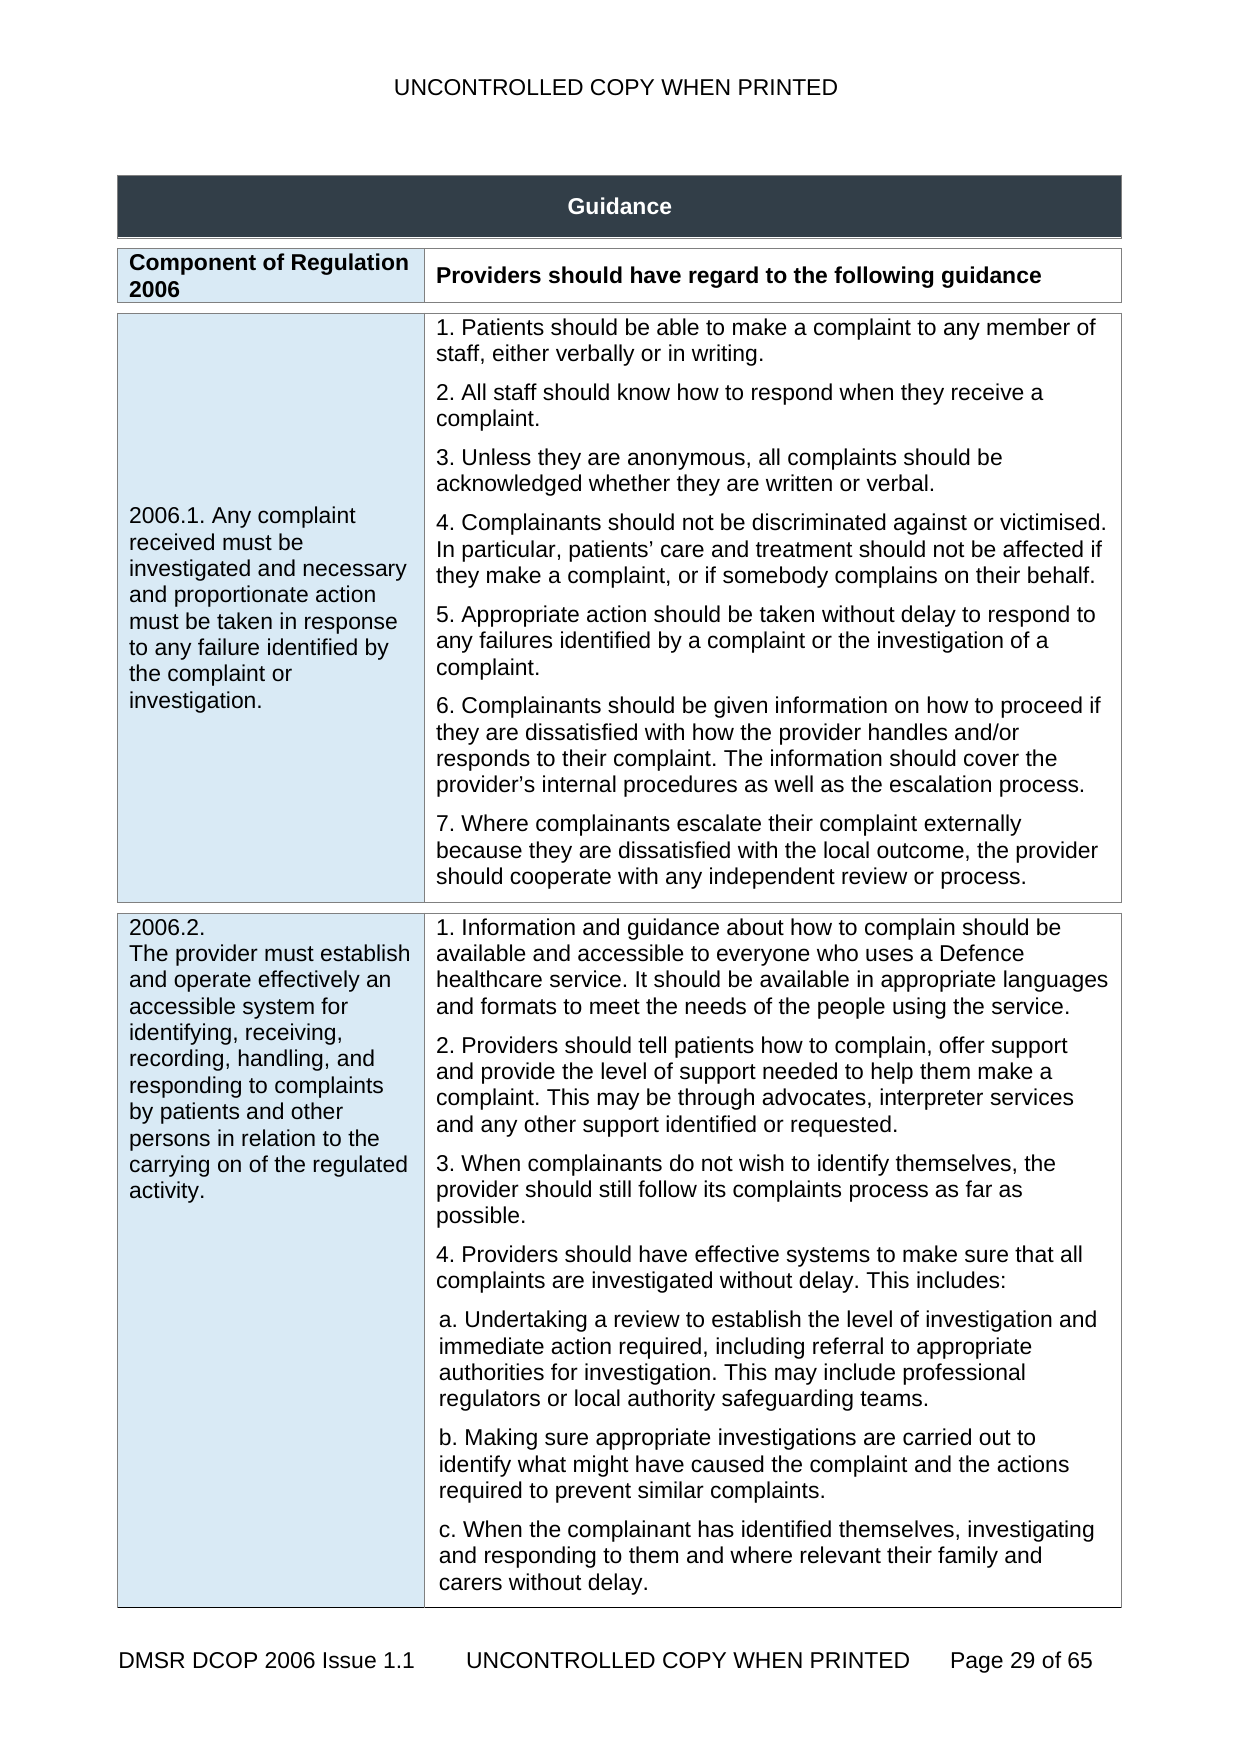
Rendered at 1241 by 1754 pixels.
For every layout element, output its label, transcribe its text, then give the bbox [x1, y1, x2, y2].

table_cell [425, 903, 1122, 913]
table_cell [118, 239, 294, 248]
table_cell Providers should have regard to the following guidance [425, 249, 1121, 302]
table_cell 1. Information and guidance about how to complain should be available and accessible to everyone who uses a Defence healthcare service. It should be available in appropriate languages and formats to meet the needs of the people using the service. 2. Providers should tell patients how to complain, offer support and provide the level of support needed to help them make a complaint. This may be through advocates, interpreter services and any other support identified or requested. 3. When complainants do not wish to identify themselves, the provider should still follow its complaints process as far as possible. 4. Providers should have effective systems to make sure that all complaints are investigated without delay. This includes: a. Undertaking a review to establish the level of investigation and immediate action required, including referral to appropriate authorities for investigation. This may include professional regulators or local authority safeguarding teams. b. Making sure appropriate investigations are carried out to identify what might have caused the complaint and the actions required to prevent similar complaints. c. When the complainant has identified themselves, investigating and responding to them and where relevant their family and carers without delay. [425, 914, 1121, 1607]
table_cell Component of Regulation 2006 [118, 249, 424, 302]
table_cell 2006.2. The provider must establish and operate effectively an accessible system for identifying, receiving, recording, handling, and responding to complaints by patients and other persons in relation to the carrying on of the regulated activity. [118, 914, 424, 1607]
table_header Guidance [118, 176, 1121, 237]
table_cell 2006.1. Any complaint received must be investigated and necessary and proportionate action must be taken in response to any failure identified by the complaint or investigation. [118, 314, 424, 902]
table_cell [118, 303, 424, 313]
table_cell [294, 239, 1122, 248]
table_cell 1. Patients should be able to make a complaint to any member of staff, either verbally or in writing. 2. All staff should know how to respond when they receive a complaint. 3. Unless they are anonymous, all complaints should be acknowledged whether they are written or verbal. 4. Complainants should not be discriminated against or victimised. In particular, patients’ care and treatment should not be affected if they make a complaint, or if somebody complains on their behalf. 5. Appropriate action should be taken without delay to respond to any failures identified by a complaint or the investigation of a complaint. 6. Complainants should be given information on how to proceed if they are dissatisfied with how the provider handles and/or responds to their complaint. The information should cover the provider’s internal procedures as well as the escalation process. 7. Where complainants escalate their complaint externally because they are dissatisfied with the local outcome, the provider should cooperate with any independent review or process. [425, 314, 1121, 902]
table_cell [118, 903, 424, 913]
table_cell [425, 303, 1122, 313]
